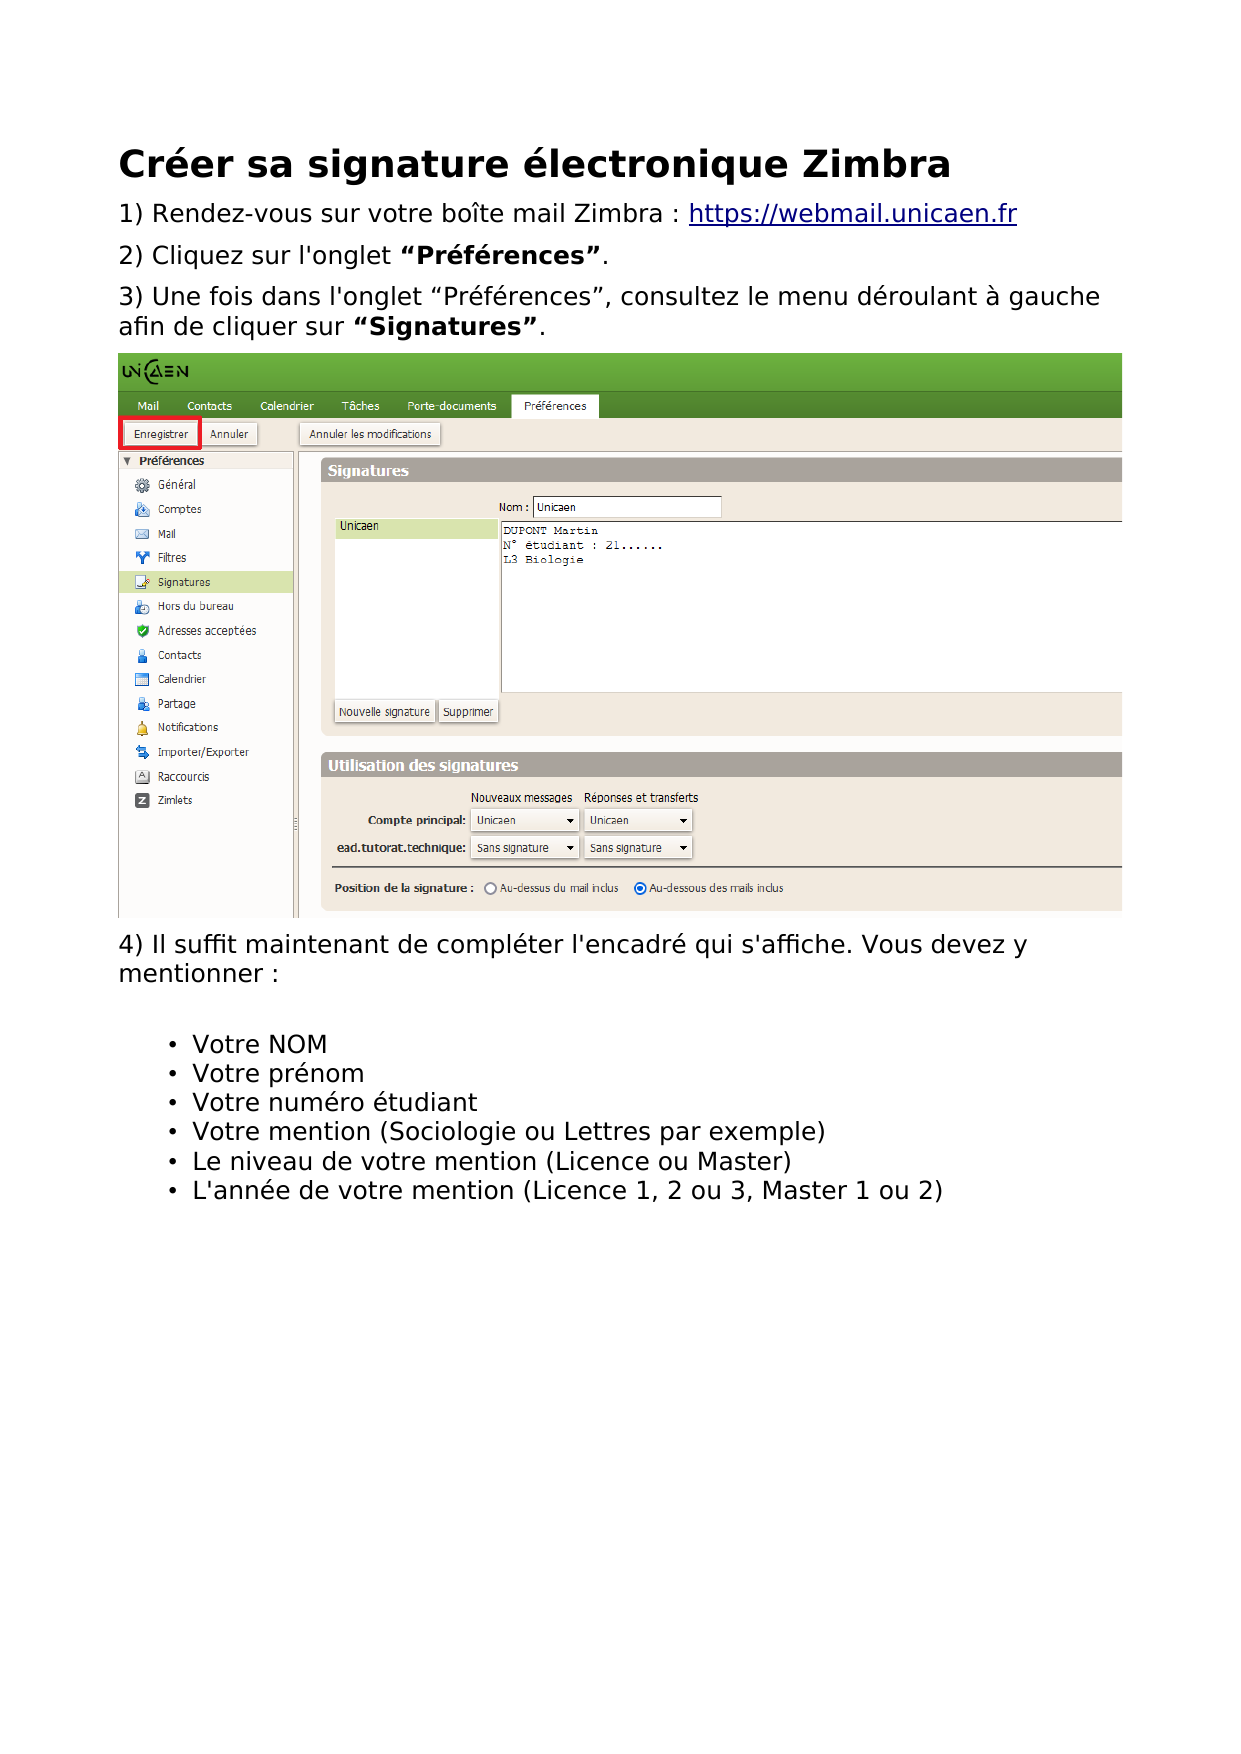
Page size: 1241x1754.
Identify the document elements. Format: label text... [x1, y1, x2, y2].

text 4) Il suffit maintenant de compléter l'encadré qui s'affiche. Vous devez y mentionner : [118, 930, 1122, 988]
list Votre prénom [177, 1059, 1122, 1088]
list Votre numéro étudiant [177, 1088, 1122, 1118]
text 3) Une fois dans l'onglet “Préférences”, consultez le menu déroulant à gauche afin de cliquer sur “Signatures”. [118, 283, 1122, 341]
text 1) Rendez-vous sur votre boîte mail Zimbra : https://webmail.unicaen.fr [118, 199, 1122, 228]
text 2) Cliquez sur l'onglet “Préférences”. [118, 241, 1122, 270]
list L'année de votre mention (Licence 1, 2 ou 3, Master 1 ou 2) [177, 1176, 1122, 1205]
list Votre NOM [177, 1030, 1122, 1059]
picture [118, 353, 1123, 918]
list Votre mention (Sociologie ou Lettres par exemple) [177, 1118, 1122, 1147]
list Le niveau de votre mention (Licence ou Master) [177, 1147, 1122, 1176]
subtitle Créer sa signature électronique Zimbra [118, 143, 1122, 187]
